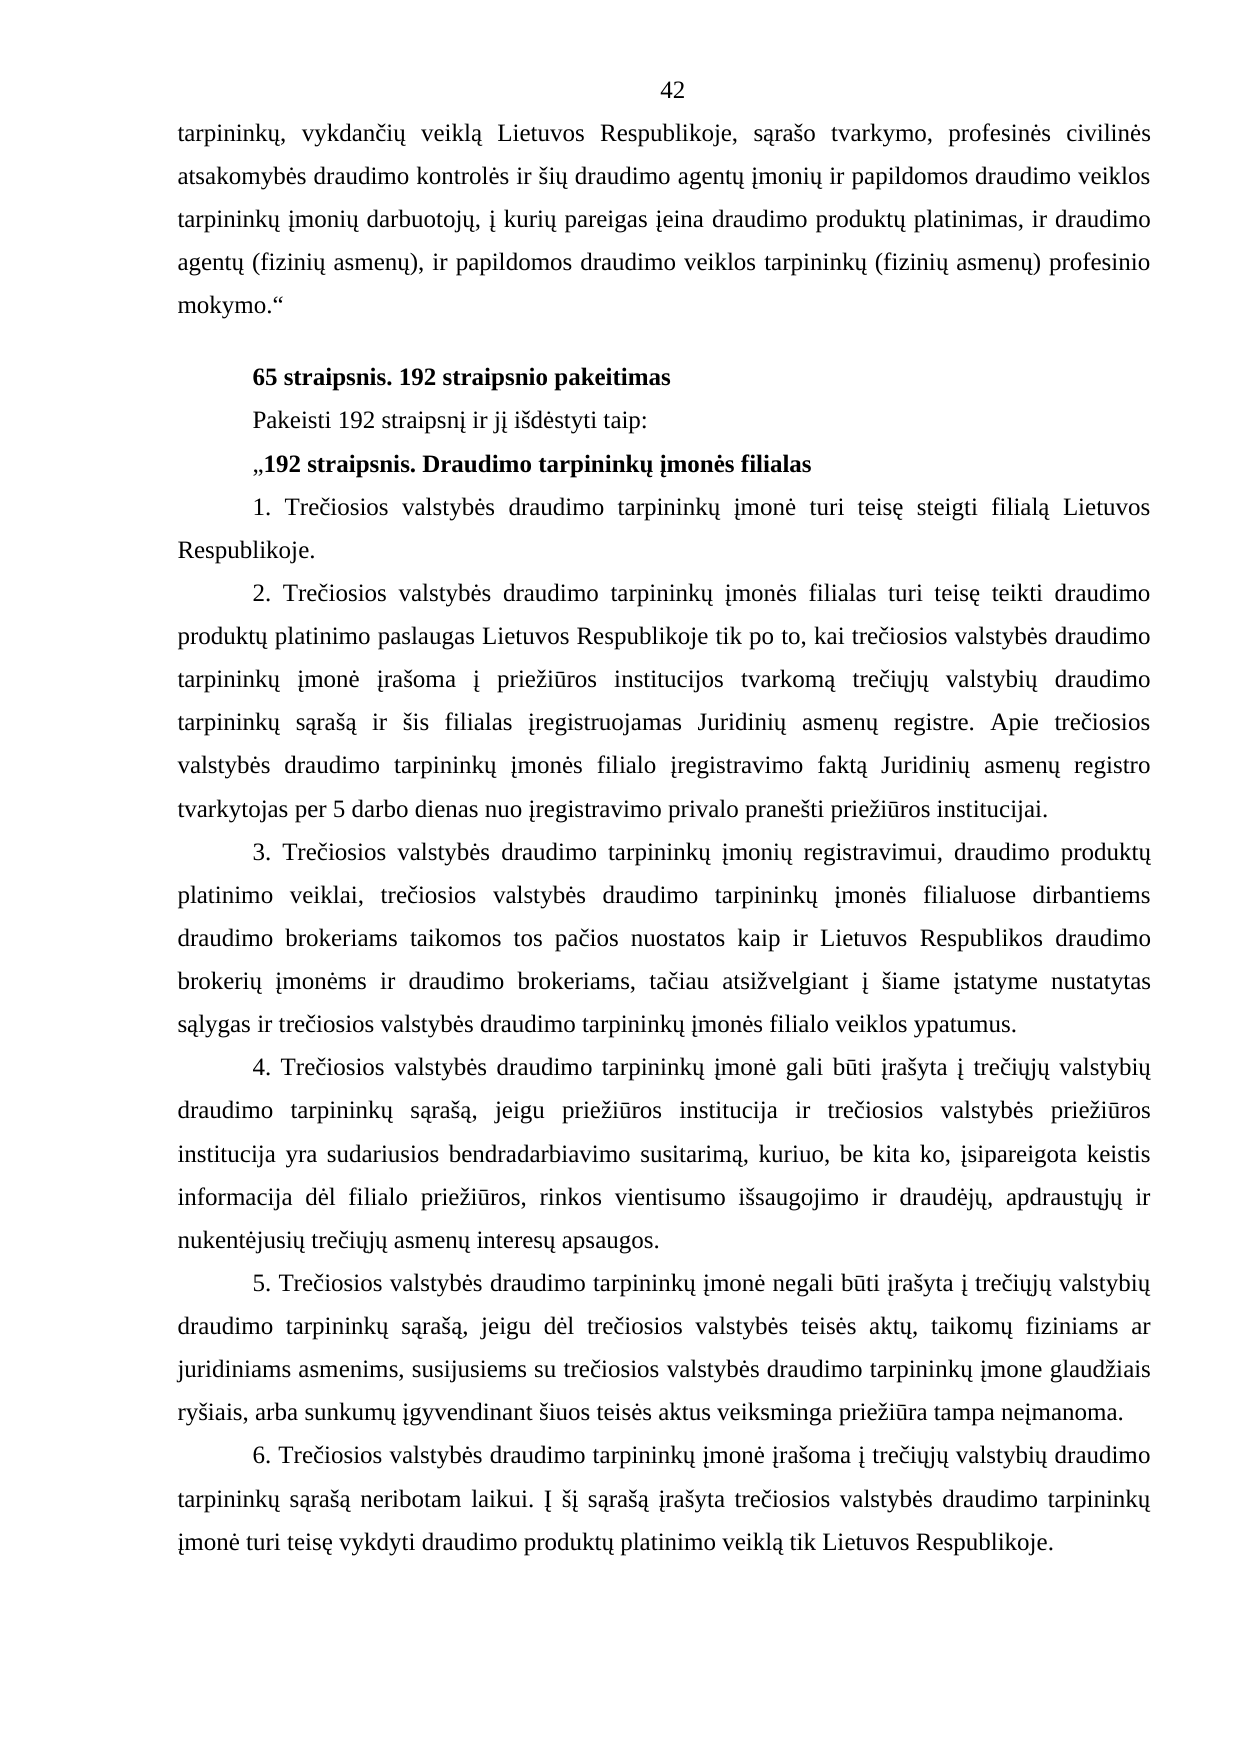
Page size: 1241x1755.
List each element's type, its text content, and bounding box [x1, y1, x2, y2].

text „192 straipsnis. Draudimo tarpininkų įmonės filialas [177, 449, 1152, 477]
text Pakeisti 192 straipsnį ir jį išdėstyti taip: [177, 406, 1152, 434]
text 6. Trečiosios valstybės draudimo tarpininkų įmonė įrašoma į trečiųjų valstybių draudimo tarpininkų sąrašą neribotam laikui. Į šį sąrašą įrašyta trečiosios valstybės draudimo tarpininkų įmonė turi teisę vykdyti draudimo produktų platinimo veiklą tik Lietuvos Respublikoje. [177, 1441, 1152, 1556]
text 5. Trečiosios valstybės draudimo tarpininkų įmonė negali būti įrašyta į trečiųjų valstybių draudimo tarpininkų sąrašą, jeigu dėl trečiosios valstybės teisės aktų, taikomų fiziniams ar juridiniams asmenims, susijusiems su trečiosios valstybės draudimo tarpininkų įmone glaudžiais ryšiais, arba sunkumų įgyvendinant šiuos teisės aktus veiksminga priežiūra tampa neįmanoma. [177, 1268, 1152, 1426]
text tarpininkų, vykdančių veiklą Lietuvos Respublikoje, sąrašo tvarkymo, profesinės civilinės atsakomybės draudimo kontrolės ir šių draudimo agentų įmonių ir papildomos draudimo veiklos tarpininkų įmonių darbuotojų, į kurių pareigas įeina draudimo produktų platinimas, ir draudimo agentų (fizinių asmenų), ir papildomos draudimo veiklos tarpininkų (fizinių asmenų) profesinio mokymo.“ [177, 118, 1152, 319]
text 2. Trečiosios valstybės draudimo tarpininkų įmonės filialas turi teisę teikti draudimo produktų platinimo paslaugas Lietuvos Respublikoje tik po to, kai trečiosios valstybės draudimo tarpininkų įmonė įrašoma į priežiūros institucijos tvarkomą trečiųjų valstybių draudimo tarpininkų sąrašą ir šis filialas įregistruojamas Juridinių asmenų registre. Apie trečiosios valstybės draudimo tarpininkų įmonės filialo įregistravimo faktą Juridinių asmenų registro tvarkytojas per 5 darbo dienas nuo įregistravimo privalo pranešti priežiūros institucijai. [177, 578, 1152, 822]
text 65 straipsnis. 192 straipsnio pakeitimas [177, 362, 1152, 391]
text 3. Trečiosios valstybės draudimo tarpininkų įmonių registravimui, draudimo produktų platinimo veiklai, trečiosios valstybės draudimo tarpininkų įmonės filialuose dirbantiems draudimo brokeriams taikomos tos pačios nuostatos kaip ir Lietuvos Respublikos draudimo brokerių įmonėms ir draudimo brokeriams, tačiau atsižvelgiant į šiame įstatyme nustatytas sąlygas ir trečiosios valstybės draudimo tarpininkų įmonės filialo veiklos ypatumus. [177, 837, 1152, 1038]
text 4. Trečiosios valstybės draudimo tarpininkų įmonė gali būti įrašyta į trečiųjų valstybių draudimo tarpininkų sąrašą, jeigu priežiūros institucija ir trečiosios valstybės priežiūros institucija yra sudariusios bendradarbiavimo susitarimą, kuriuo, be kita ko, įsipareigota keistis informacija dėl filialo priežiūros, rinkos vientisumo išsaugojimo ir draudėjų, apdraustųjų ir nukentėjusių trečiųjų asmenų interesų apsaugos. [177, 1052, 1152, 1254]
text 1. Trečiosios valstybės draudimo tarpininkų įmonė turi teisę steigti filialą Lietuvos Respublikoje. [177, 492, 1152, 564]
